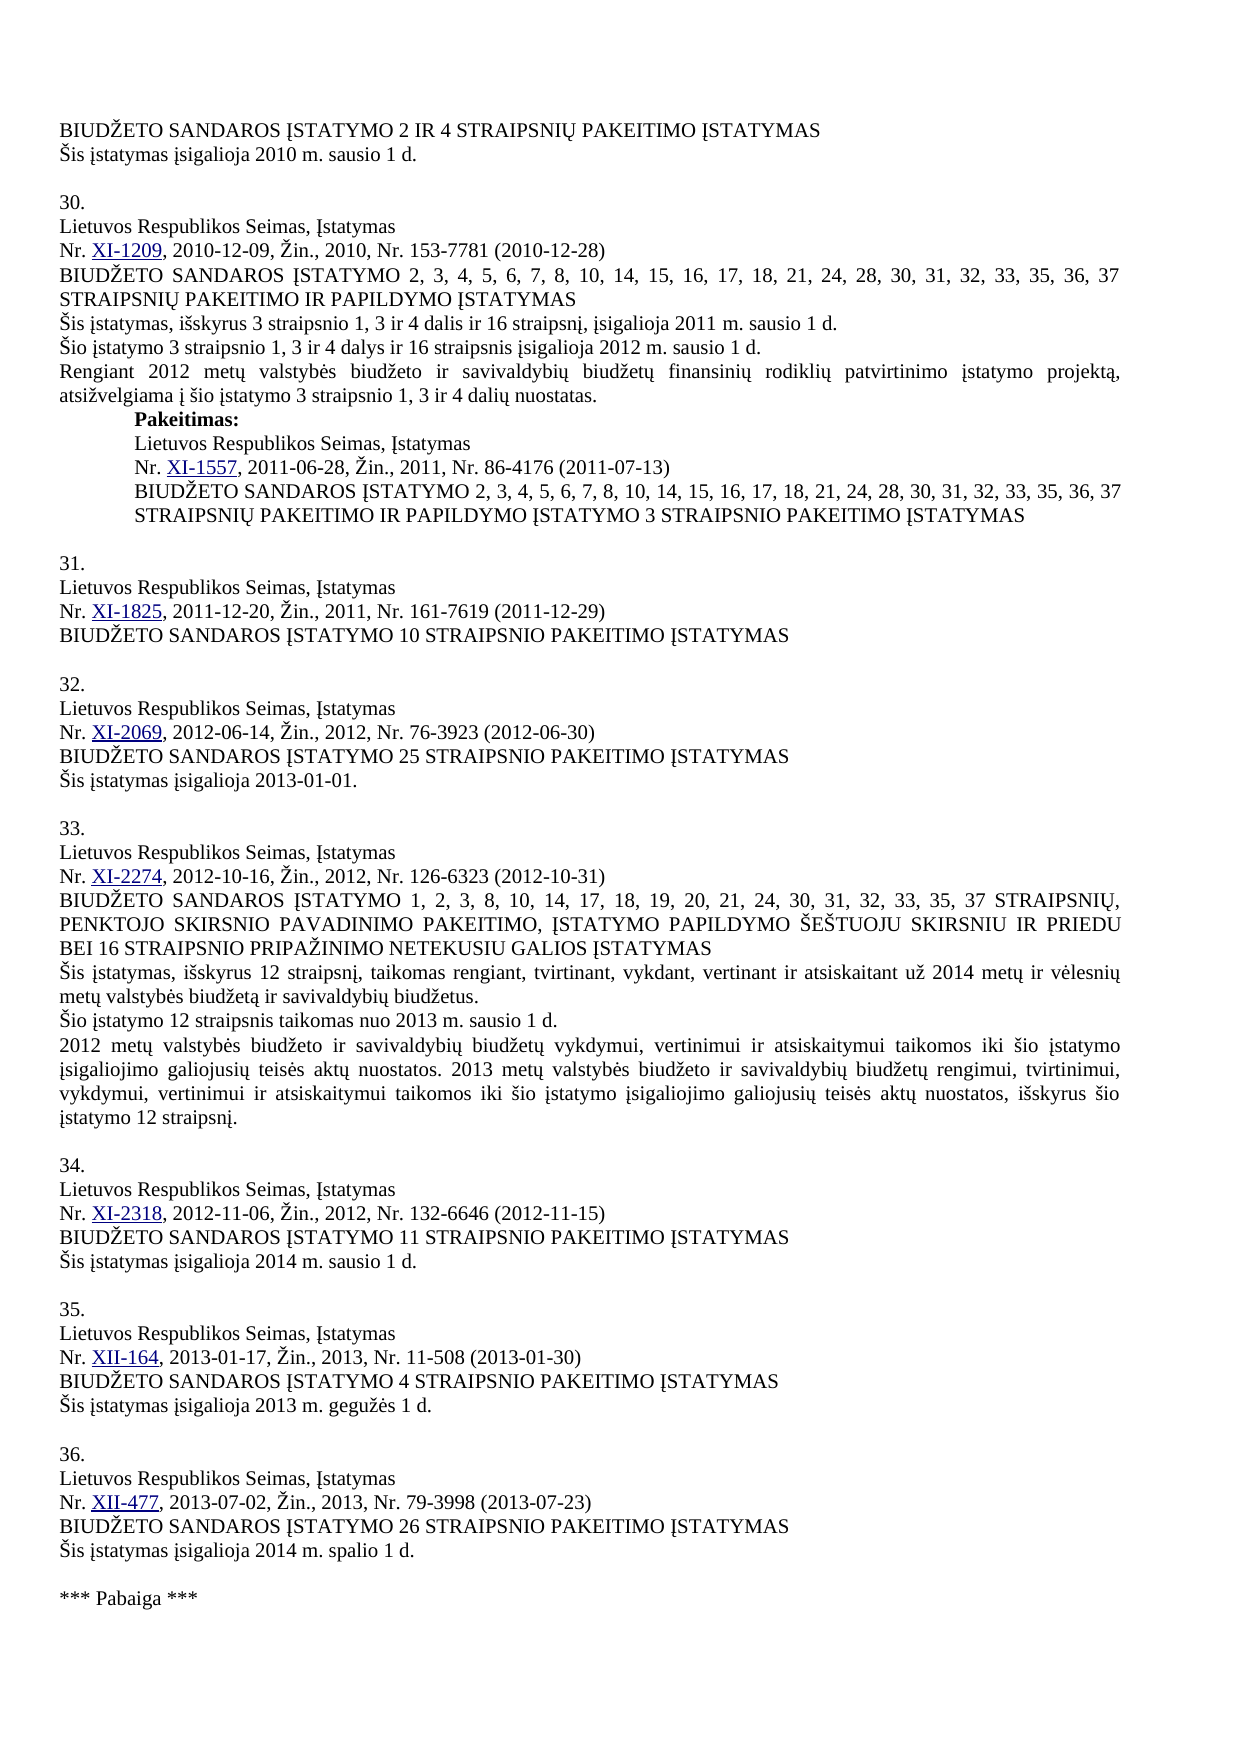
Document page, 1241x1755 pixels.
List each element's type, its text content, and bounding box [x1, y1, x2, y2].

text 35. [59, 1297, 1122, 1321]
text BIUDŽETO SANDAROS ĮSTATYMO 4 STRAIPSNIO PAKEITIMO ĮSTATYMAS [59, 1369, 1122, 1393]
text Šis įstatymas įsigalioja 2013-01-01. [59, 768, 1122, 792]
text Lietuvos Respublikos Seimas, Įstatymas [59, 696, 1122, 720]
text 34. [59, 1153, 1122, 1177]
text Šis įstatymas įsigalioja 2014 m. spalio 1 d. [59, 1538, 1122, 1562]
text Lietuvos Respublikos Seimas, Įstatymas [59, 575, 1122, 599]
text BIUDŽETO SANDAROS ĮSTATYMO 10 STRAIPSNIO PAKEITIMO ĮSTATYMAS [59, 623, 1122, 647]
text 2012 metų valstybės biudžeto ir savivaldybių biudžetų vykdymui, vertinimui ir atsiskaitymui taikomos iki šio įstatymo įsigaliojimo galiojusių teisės aktų nuostatos. 2013 metų valstybės biudžeto ir savivaldybių biudžetų rengimui, tvirtinimui, vykdymui, vertinimui ir atsiskaitymui taikomos iki šio įstatymo įsigaliojimo galiojusių teisės aktų nuostatos, išskyrus šio įstatymo 12 straipsnį. [59, 1032, 1122, 1129]
text Nr. XI-2318, 2012-11-06, Žin., 2012, Nr. 132-6646 (2012-11-15) [59, 1201, 1122, 1225]
text Nr. XI-1557, 2011-06-28, Žin., 2011, Nr. 86-4176 (2011-07-13) [134, 455, 1122, 479]
text Rengiant 2012 metų valstybės biudžeto ir savivaldybių biudžetų finansinių rodiklių patvirtinimo įstatymo projektą, atsižvelgiama į šio įstatymo 3 straipsnio 1, 3 ir 4 dalių nuostatas. [59, 359, 1122, 407]
text Nr. XI-1825, 2011-12-20, Žin., 2011, Nr. 161-7619 (2011-12-29) [59, 599, 1122, 623]
text Lietuvos Respublikos Seimas, Įstatymas [59, 1466, 1122, 1490]
text Nr. XI-1209, 2010-12-09, Žin., 2010, Nr. 153-7781 (2010-12-28) [59, 238, 1122, 262]
text Lietuvos Respublikos Seimas, Įstatymas [59, 840, 1122, 864]
text Šio įstatymo 12 straipsnis taikomas nuo 2013 m. sausio 1 d. [59, 1008, 1122, 1032]
text BIUDŽETO SANDAROS ĮSTATYMO 25 STRAIPSNIO PAKEITIMO ĮSTATYMAS [59, 744, 1122, 768]
text Šis įstatymas įsigalioja 2010 m. sausio 1 d. [59, 142, 1122, 166]
text Pakeitimas: [134, 407, 1122, 431]
text BIUDŽETO SANDAROS ĮSTATYMO 11 STRAIPSNIO PAKEITIMO ĮSTATYMAS [59, 1225, 1122, 1249]
text 31. [59, 551, 1122, 575]
text Lietuvos Respublikos Seimas, Įstatymas [59, 1177, 1122, 1201]
text Šis įstatymas, išskyrus 12 straipsnį, taikomas rengiant, tvirtinant, vykdant, vertinant ir atsiskaitant už 2014 metų ir vėlesnių metų valstybės biudžetą ir savivaldybių biudžetus. [59, 960, 1122, 1008]
text 36. [59, 1442, 1122, 1466]
text Šis įstatymas, išskyrus 3 straipsnio 1, 3 ir 4 dalis ir 16 straipsnį, įsigalioja 2011 m. sausio 1 d. [59, 311, 1122, 335]
text Nr. XII-477, 2013-07-02, Žin., 2013, Nr. 79-3998 (2013-07-23) [59, 1490, 1122, 1514]
text Lietuvos Respublikos Seimas, Įstatymas [134, 431, 1122, 455]
text Šio įstatymo 3 straipsnio 1, 3 ir 4 dalys ir 16 straipsnis įsigalioja 2012 m. sausio 1 d. [59, 335, 1122, 359]
text BIUDŽETO SANDAROS ĮSTATYMO 2, 3, 4, 5, 6, 7, 8, 10, 14, 15, 16, 17, 18, 21, 24, 28, 30, 31, 32, 33, 35, 36, 37 STRAIPSNIŲ PAKEITIMO IR PAPILDYMO ĮSTATYMO 3 STRAIPSNIO PAKEITIMO ĮSTATYMAS [134, 479, 1122, 527]
text Šis įstatymas įsigalioja 2014 m. sausio 1 d. [59, 1249, 1122, 1273]
text Lietuvos Respublikos Seimas, Įstatymas [59, 1321, 1122, 1345]
text BIUDŽETO SANDAROS ĮSTATYMO 1, 2, 3, 8, 10, 14, 17, 18, 19, 20, 21, 24, 30, 31, 32, 33, 35, 37 STRAIPSNIŲ, PENKTOJO SKIRSNIO PAVADINIMO PAKEITIMO, ĮSTATYMO PAPILDYMO ŠEŠTUOJU SKIRSNIU IR PRIEDU BEI 16 STRAIPSNIO PRIPAŽINIMO NETEKUSIU GALIOS ĮSTATYMAS [59, 888, 1122, 960]
text Nr. XI-2069, 2012-06-14, Žin., 2012, Nr. 76-3923 (2012-06-30) [59, 720, 1122, 744]
text BIUDŽETO SANDAROS ĮSTATYMO 26 STRAIPSNIO PAKEITIMO ĮSTATYMAS [59, 1514, 1122, 1538]
text *** Pabaiga *** [59, 1586, 1122, 1610]
text BIUDŽETO SANDAROS ĮSTATYMO 2, 3, 4, 5, 6, 7, 8, 10, 14, 15, 16, 17, 18, 21, 24, 28, 30, 31, 32, 33, 35, 36, 37 STRAIPSNIŲ PAKEITIMO IR PAPILDYMO ĮSTATYMAS [59, 262, 1122, 311]
text Nr. XII-164, 2013-01-17, Žin., 2013, Nr. 11-508 (2013-01-30) [59, 1345, 1122, 1369]
text 32. [59, 672, 1122, 696]
text BIUDŽETO SANDAROS ĮSTATYMO 2 IR 4 STRAIPSNIŲ PAKEITIMO ĮSTATYMAS [59, 118, 1122, 142]
text 33. [59, 816, 1122, 840]
text Lietuvos Respublikos Seimas, Įstatymas [59, 214, 1122, 238]
text Šis įstatymas įsigalioja 2013 m. gegužės 1 d. [59, 1393, 1122, 1417]
text Nr. XI-2274, 2012-10-16, Žin., 2012, Nr. 126-6323 (2012-10-31) [59, 864, 1122, 888]
text 30. [59, 190, 1122, 214]
